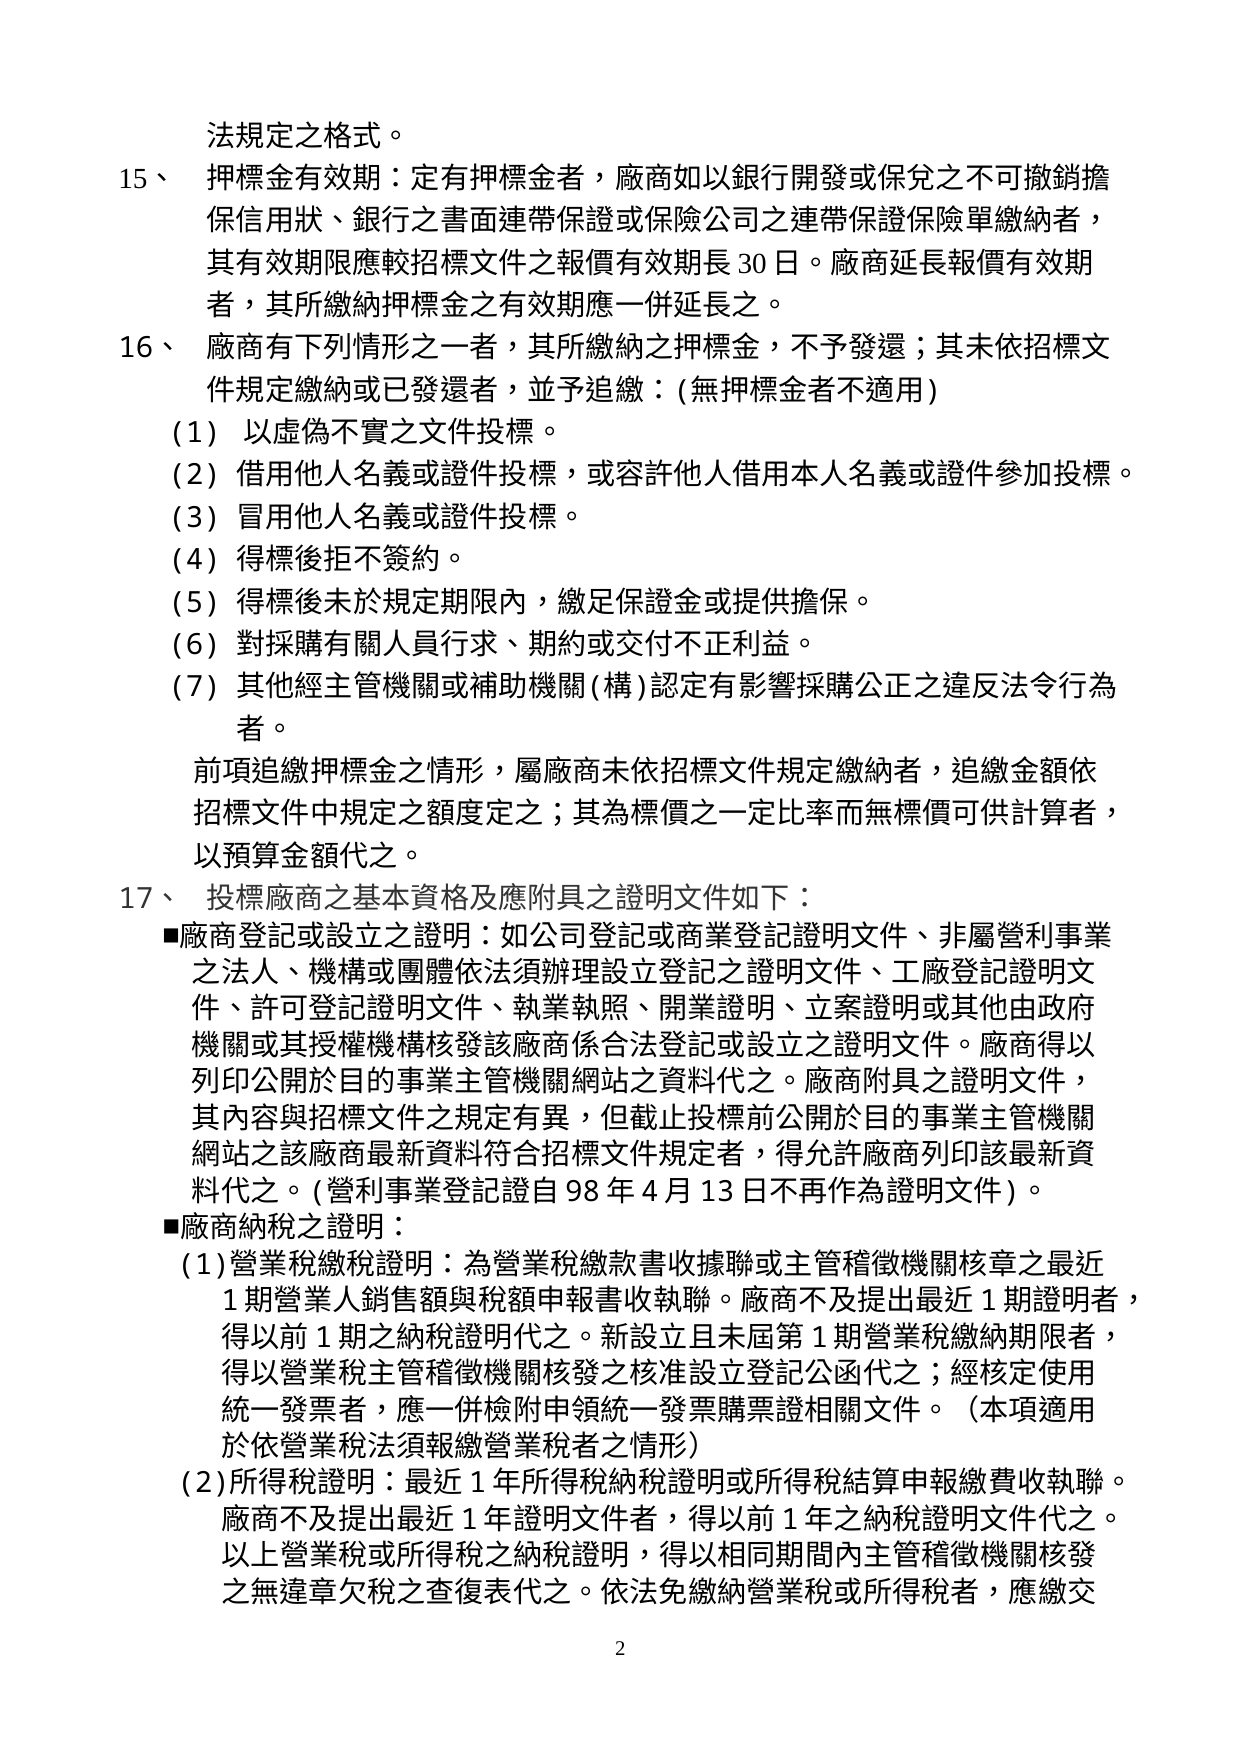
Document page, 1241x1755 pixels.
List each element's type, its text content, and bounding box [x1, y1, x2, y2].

list 得標後未於規定期限內，繳足保證金或提供擔保。 [168, 578, 1122, 621]
text (2)所得稅證明：最近1年所得稅納稅證明或所得稅結算申報繳費收執聯。廠商不及提出最近1年證明文件者，得以前1年之納稅證明文件代之。 [177, 1464, 1122, 1537]
list 冒用他人名義或證件投標。 [168, 493, 1122, 536]
text (1)營業稅繳稅證明：為營業稅繳款書收據聯或主管稽徵機關核章之最近1期營業人銷售額與稅額申報書收執聯。廠商不及提出最近1期證明者，得以前1期之納稅證明代之。新設立且未屆第1期營業稅繳納期限者，得以營業稅主管稽徵機關核發之核准設立登記公函代之；經核定使用統一發票者，應一併檢附申領統一發票購票證相關文件。（本項適用於依營業稅法須報繳營業稅者之情形） [177, 1245, 1122, 1464]
list 押標金有效期：定有押標金者，廠商如以銀行開發或保兌之不可撤銷擔保信用狀、銀行之書面連帶保證或保險公司之連帶保證保險單繳納者，其有效期限應較招標文件之報價有效期長30日。廠商延長報價有效期者，其所繳納押標金之有效期應一併延長之。 [118, 154, 1122, 324]
list 投標廠商之基本資格及應附具之證明文件如下： [118, 874, 1122, 917]
text 以上營業稅或所得稅之納稅證明，得以相同期間內主管稽徵機關核發之無違章欠稅之查復表代之。依法免繳納營業稅或所得稅者，應繳交 [221, 1537, 1122, 1609]
list 以虛偽不實之文件投標。 [168, 408, 1122, 451]
text 前項追繳押標金之情形，屬廠商未依招標文件規定繳納者，追繳金額依招標文件中規定之額度定之；其為標價之一定比率而無標價可供計算者，以預算金額代之。 [193, 748, 1122, 874]
list 借用他人名義或證件投標，或容許他人借用本人名義或證件參加投標。 [168, 451, 1122, 493]
list 其他經主管機關或補助機關(構)認定有影響採購公正之違反法令行為者。 [168, 663, 1122, 748]
list 廠商有下列情形之一者，其所繳納之押標金，不予發還；其未依招標文件規定繳納或已發還者，並予追繳：(無押標金者不適用) [118, 324, 1122, 408]
list 對採購有關人員行求、期約或交付不正利益。 [168, 621, 1122, 663]
list 法規定之格式。 [118, 112, 1122, 154]
list 得標後拒不簽約。 [168, 536, 1122, 578]
text ■廠商登記或設立之證明：如公司登記或商業登記證明文件、非屬營利事業之法人、機構或團體依法須辦理設立登記之證明文件、工廠登記證明文件、許可登記證明文件、執業執照、開業證明、立案證明或其他由政府機關或其授權機構核發該廠商係合法登記或設立之證明文件。廠商得以列印公開於目的事業主管機關網站之資料代之。廠商附具之證明文件，其內容與招標文件之規定有異，但截止投標前公開於目的事業主管機關網站之該廠商最新資料符合招標文件規定者，得允許廠商列印該最新資料代之。(營利事業登記證自98年4月13日不再作為證明文件)。 [162, 917, 1122, 1208]
text ■廠商納稅之證明： [162, 1208, 1122, 1245]
